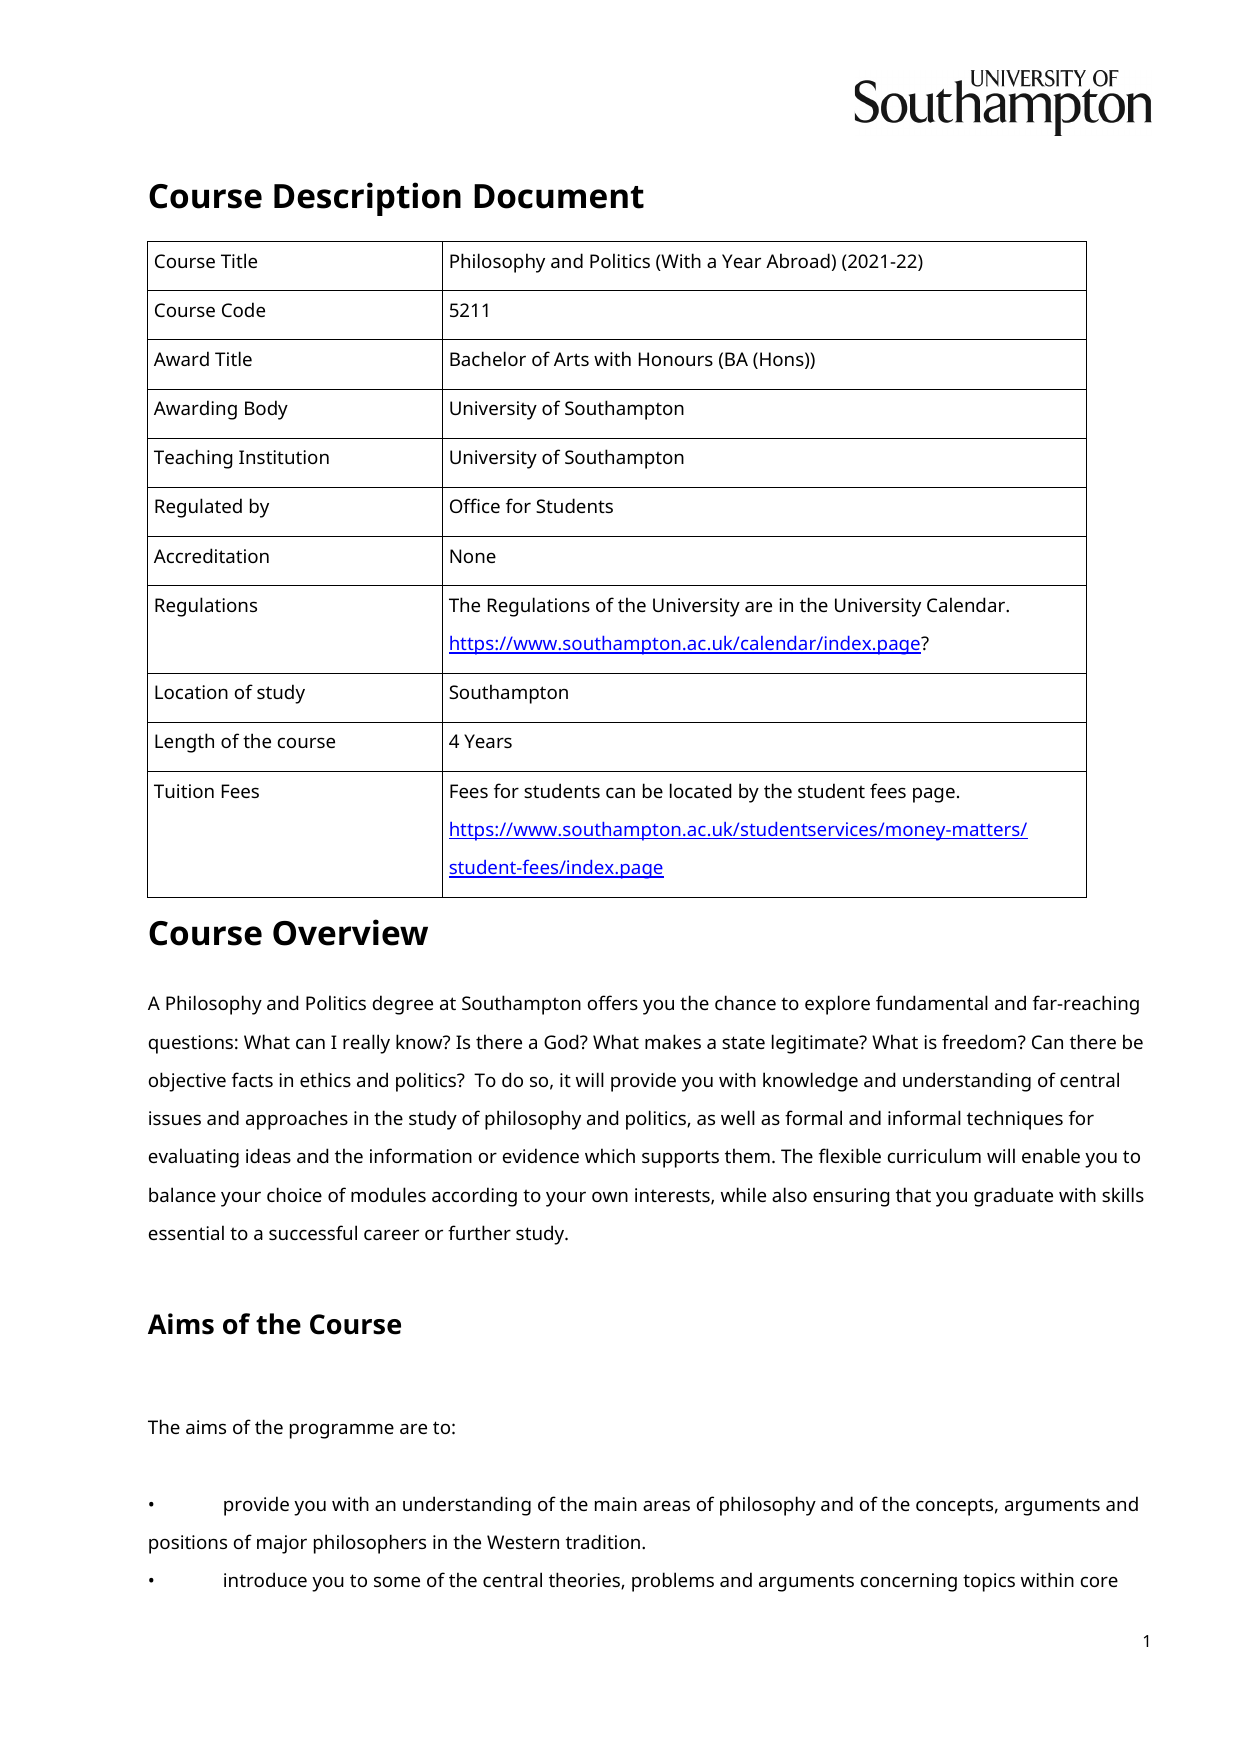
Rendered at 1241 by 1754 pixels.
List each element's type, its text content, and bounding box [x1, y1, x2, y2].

table_cell Office for Students [443, 488, 1086, 536]
table_cell Location of study [148, 674, 442, 722]
table_cell Fees for students can be located by the student fees page. https://www.southampton.ac.uk/studentservices/money-matters/student-fees/index.page [443, 772, 1086, 897]
table_cell Teaching Institution [148, 439, 442, 487]
table_cell Award Title [148, 340, 442, 388]
table_cell Bachelor of Arts with Honours (BA (Hons)) [443, 340, 1086, 388]
table_cell 5211 [443, 291, 1086, 339]
table_cell Awarding Body [148, 390, 442, 438]
table_cell Southampton [443, 674, 1086, 722]
table_cell None [443, 537, 1086, 585]
table_cell University of Southampton [443, 390, 1086, 438]
table_cell Course Code [148, 291, 442, 339]
subtitle Aims of the Course [148, 1305, 1152, 1342]
subtitle Course Description Document [148, 173, 1152, 218]
table_cell Regulations [148, 586, 442, 673]
table_cell 4 Years [443, 723, 1086, 771]
table_cell Length of the course [148, 723, 442, 771]
subtitle Course Overview [148, 910, 1152, 956]
text The aims of the programme are to: • provide you with an understanding of the main areas of philosophy and of the concepts, arguments and positions of major philosophers in the Western tradition. • introduce you to some of the central theories, problems and arguments concerning topics within core [148, 1414, 1152, 1593]
table_cell Regulated by [148, 488, 442, 536]
table_cell University of Southampton [443, 439, 1086, 487]
table_cell Tuition Fees [148, 772, 442, 897]
table_header Philosophy and Politics (With a Year Abroad) (2021-22) [443, 242, 1086, 290]
text A Philosophy and Politics degree at Southampton offers you the chance to explore fundamental and far-reaching questions: What can I really know? Is there a God? What makes a state legitimate? What is freedom? Can there be objective facts in ethics and politics? To do so, it will provide you with knowledge and understanding of central issues and approaches in the study of philosophy and politics, as well as formal and informal techniques for evaluating ideas and the information or evidence which supports them. The flexible curriculum will enable you to balance your choice of modules according to your own interests, while also ensuring that you graduate with skills essential to a successful career or further study. [148, 991, 1145, 1246]
table_cell The Regulations of the University are in the University Calendar. https://www.southampton.ac.uk/calendar/index.page? [443, 586, 1086, 673]
table_header Course Title [148, 242, 442, 290]
table_cell Accreditation [148, 537, 442, 585]
